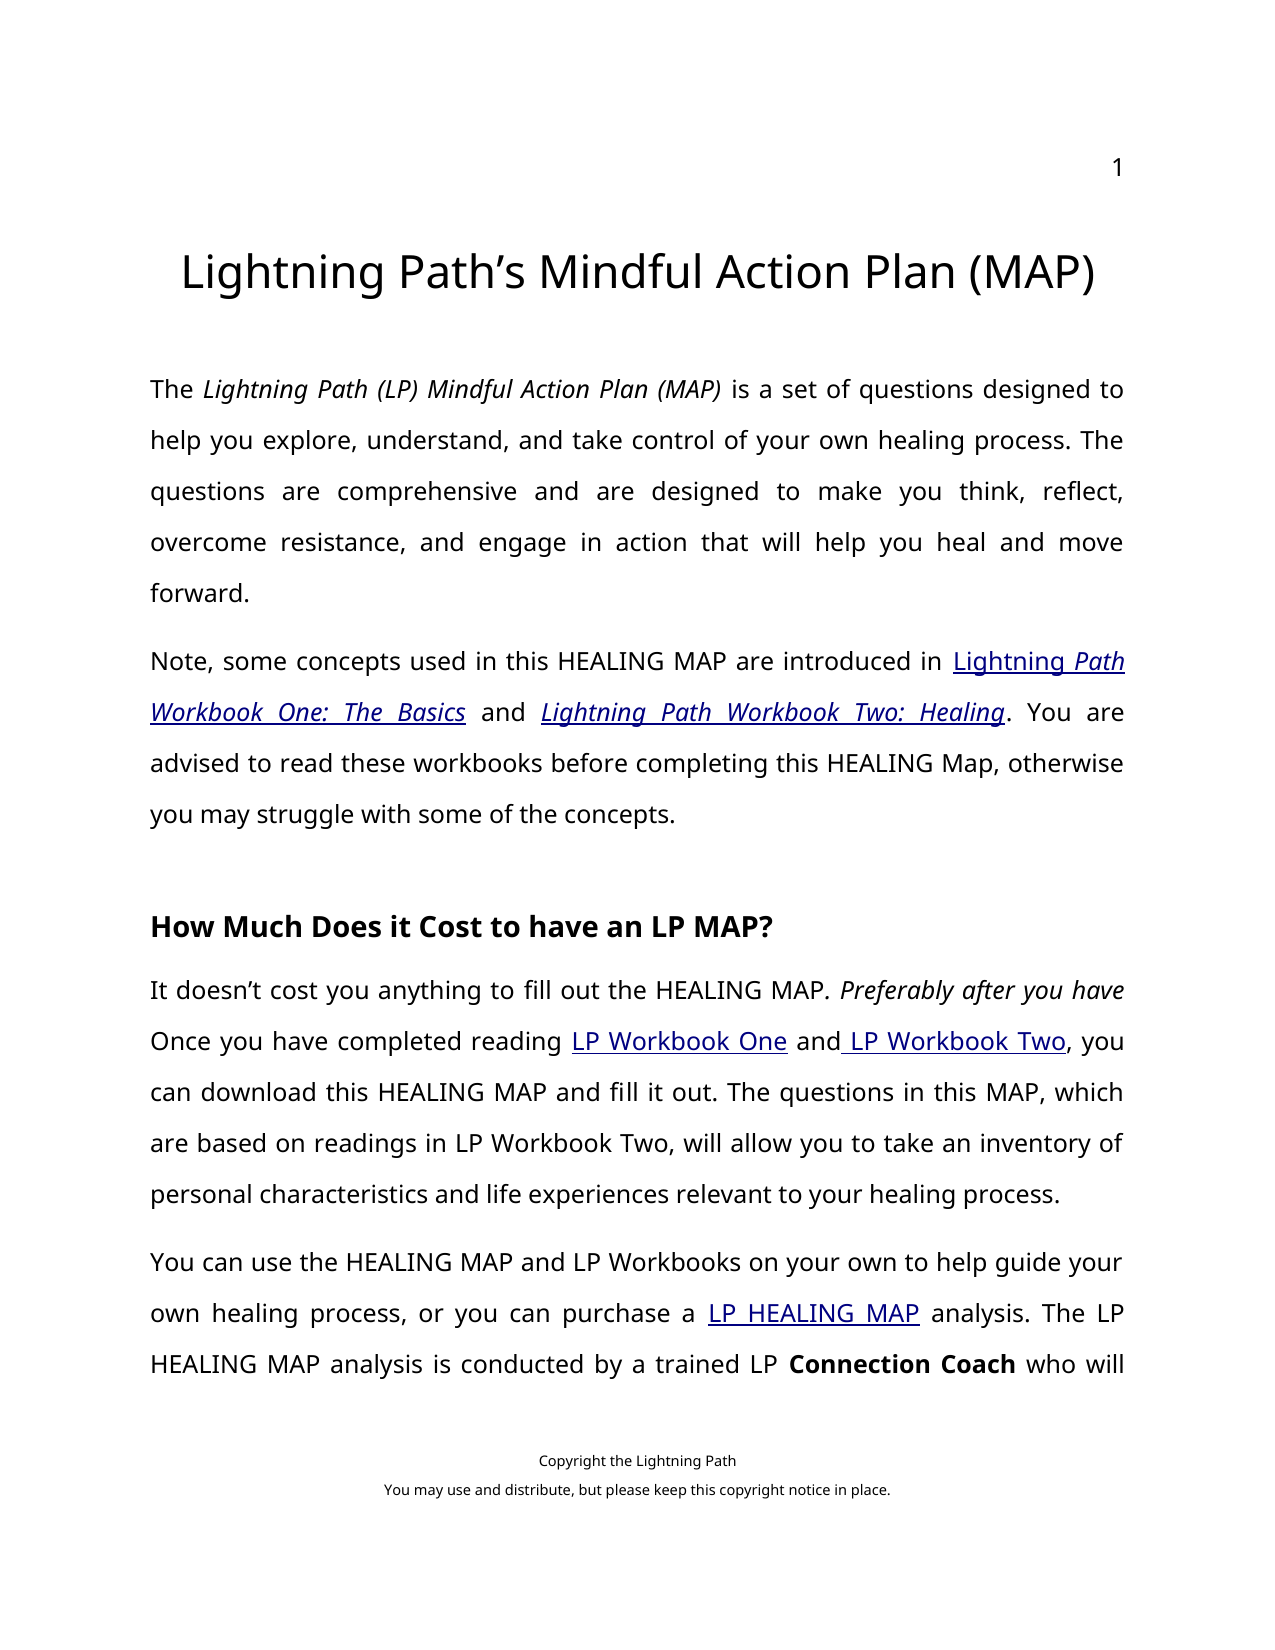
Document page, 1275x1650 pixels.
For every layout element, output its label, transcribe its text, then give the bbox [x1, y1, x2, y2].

text The Lightning Path (LP) Mindful Action Plan (MAP) is a set of questions designed to help you explore, understand, and take control of your own healing process. The questions are comprehensive and are designed to make you think, reflect, overcome resistance, and engage in action that will help you heal and move forward. [150, 372, 1125, 610]
text It doesn’t cost you anything to fill out the HEALING MAP. Preferably after you have Once you have completed reading LP Workbook One and LP Workbook Two, you can download this HEALING MAP and fill it out. The questions in this MAP, which are based on readings in LP Workbook Two, will allow you to take an inventory of personal characteristics and life experiences relevant to your healing process. [150, 973, 1125, 1211]
subtitle How Much Does it Cost to have an LP MAP? [150, 906, 1125, 946]
text You can use the HEALING MAP and LP Workbooks on your own to help guide your own healing process, or you can purchase a LP HEALING MAP analysis. The LP HEALING MAP analysis is conducted by a trained LP Connection Coach who will [150, 1245, 1125, 1381]
subtitle Lightning Path’s Mindful Action Plan (MAP) [150, 239, 1125, 301]
text Note, some concepts used in this HEALING MAP are introduced in Lightning Path Workbook One: The Basics and Lightning Path Workbook Two: Healing. You are advised to read these workbooks before completing this HEALING Map, otherwise you may struggle with some of the concepts. [150, 643, 1125, 831]
